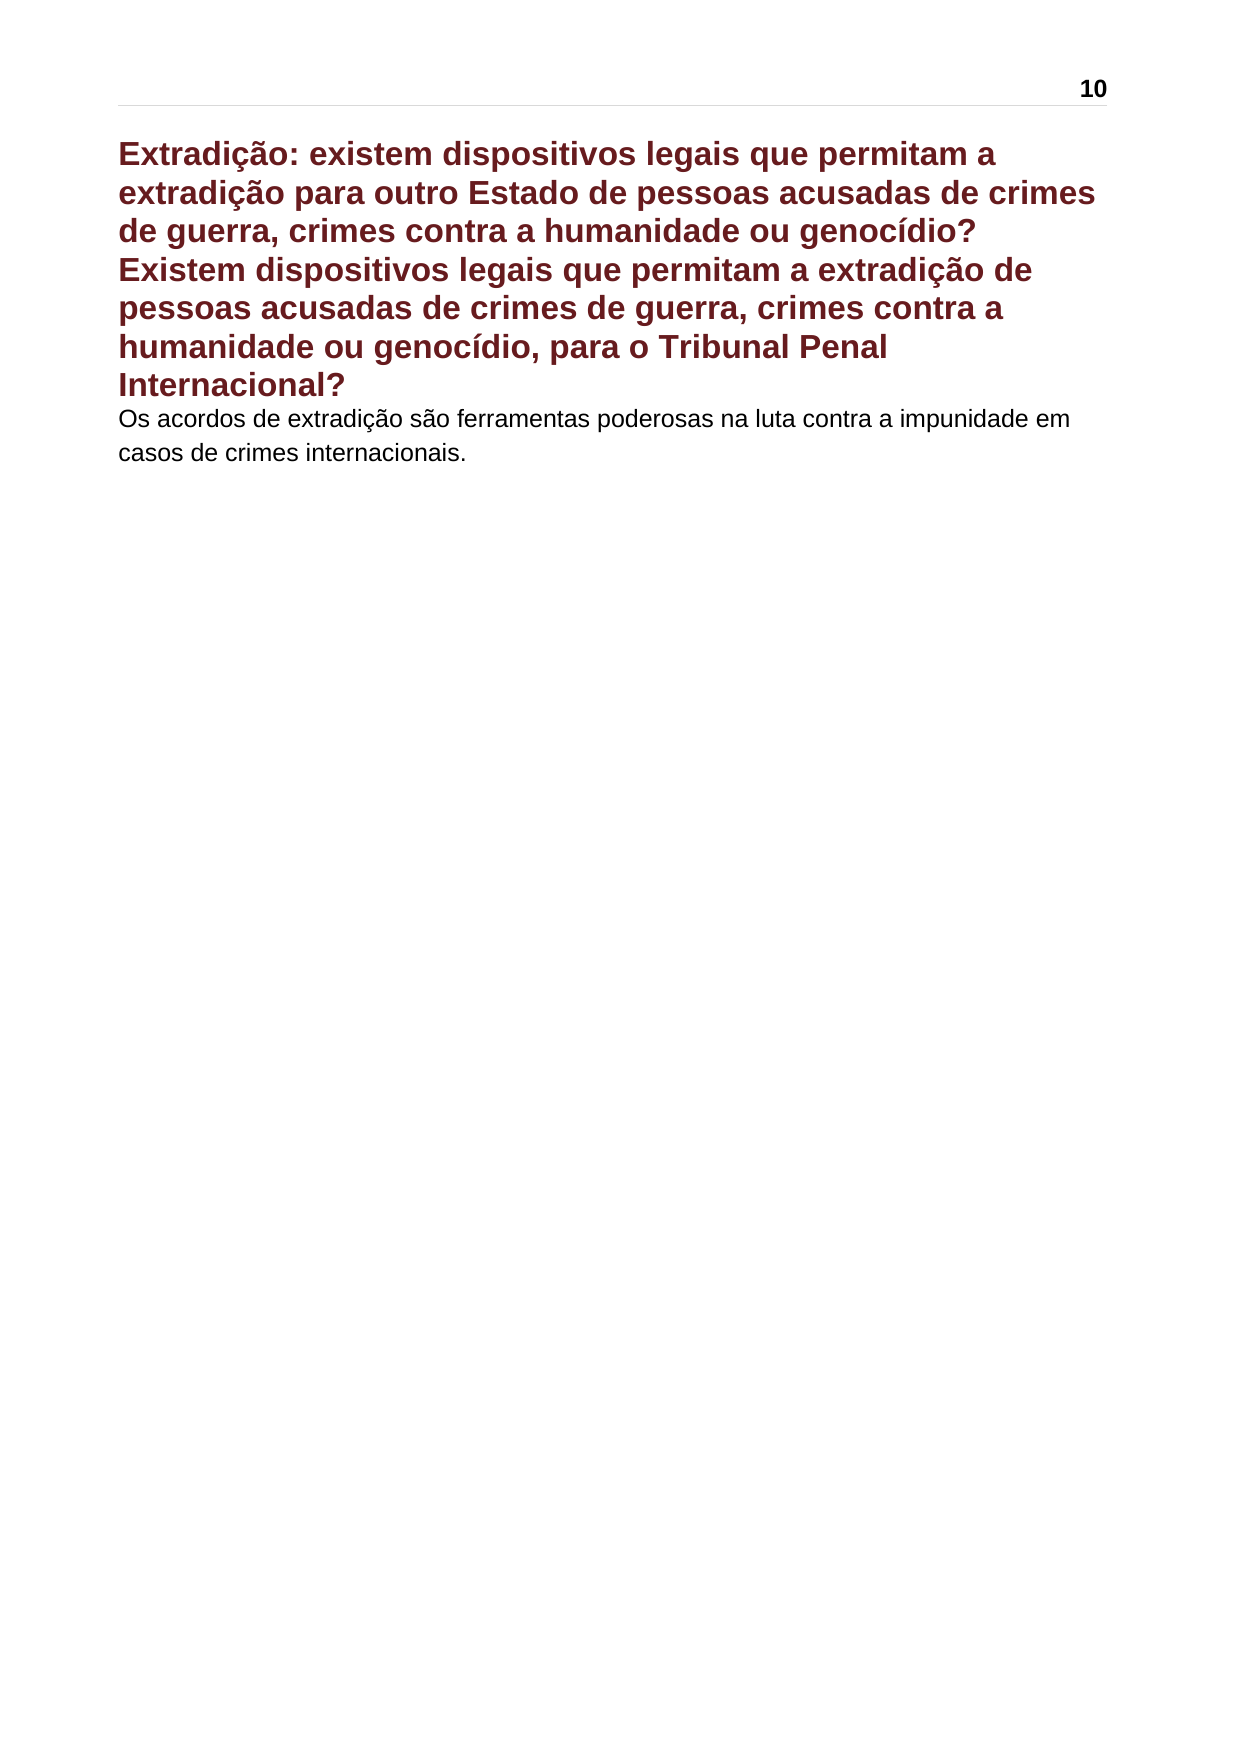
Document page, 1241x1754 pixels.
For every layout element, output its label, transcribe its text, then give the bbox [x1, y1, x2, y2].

text Os acordos de extradição são ferramentas poderosas na luta contra a impunidade em casos de crimes internacionais. [118, 403, 1107, 467]
subtitle Extradição: existem dispositivos legais que permitam a extradição para outro Estado de pessoas acusadas de crimes de guerra, crimes contra a humanidade ou genocídio? Existem dispositivos legais que permitam a extradição de pessoas acusadas de crimes de guerra, crimes contra a humanidade ou genocídio, para o Tribunal Penal Internacional? [118, 134, 1107, 403]
